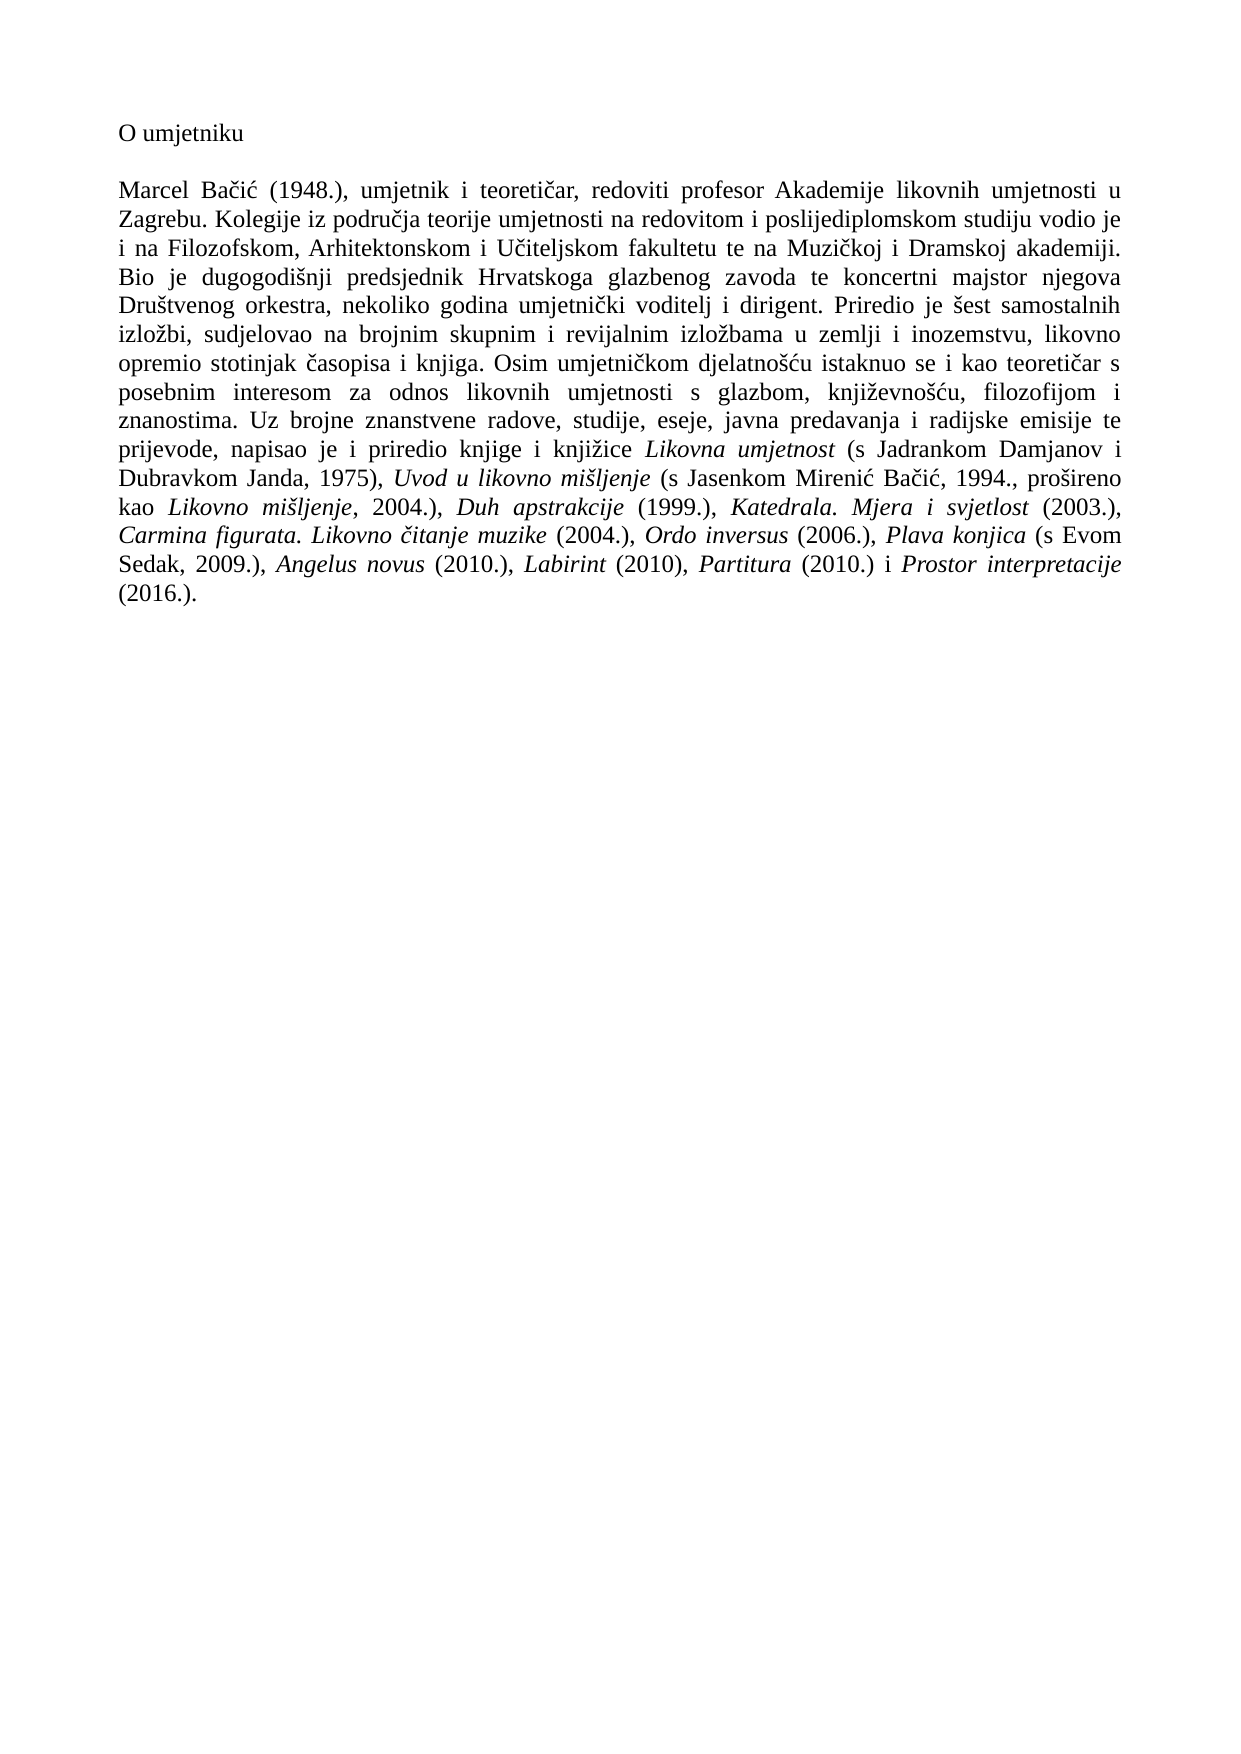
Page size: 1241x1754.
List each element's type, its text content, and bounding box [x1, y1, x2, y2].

text Marcel Bačić (1948.), umjetnik i teoretičar, redoviti profesor Akademije likovnih umjetnosti u Zagrebu. Kolegije iz područja teorije umjetnosti na redovitom i poslijediplomskom studiju vodio je i na Filozofskom, Arhitektonskom i Učiteljskom fakultetu te na Muzičkoj i Dramskoj akademiji. Bio je dugogodišnji predsjednik Hrvatskoga glazbenog zavoda te koncertni majstor njegova Društvenog orkestra, nekoliko godina umjetnički voditelj i dirigent. Priredio je šest samostalnih izložbi, sudjelovao na brojnim skupnim i revijalnim izložbama u zemlji i inozemstvu, likovno opremio stotinjak časopisa i knjiga. Osim umjetničkom djelatnošću istaknuo se i kao teoretičar s posebnim interesom za odnos likovnih umjetnosti s glazbom, književnošću, filozofijom i znanostima. Uz brojne znanstvene radove, studije, eseje, javna predavanja i radijske emisije te prijevode, napisao je i priredio knjige i knjižice Likovna umjetnost (s Jadrankom Damjanov i Dubravkom Janda, 1975), Uvod u likovno mišljenje (s Jasenkom Mirenić Bačić, 1994., prošireno kao Likovno mišljenje, 2004.), Duh apstrakcije (1999.), Katedrala. Mjera i svjetlost (2003.), Carmina figurata. Likovno čitanje muzike (2004.), Ordo inversus (2006.), Plava konjica (s Evom Sedak, 2009.), Angelus novus (2010.), Labirint (2010), Partitura (2010.) i Prostor interpretacije (2016.). [118, 176, 1122, 607]
text O umjetniku [118, 118, 1122, 147]
